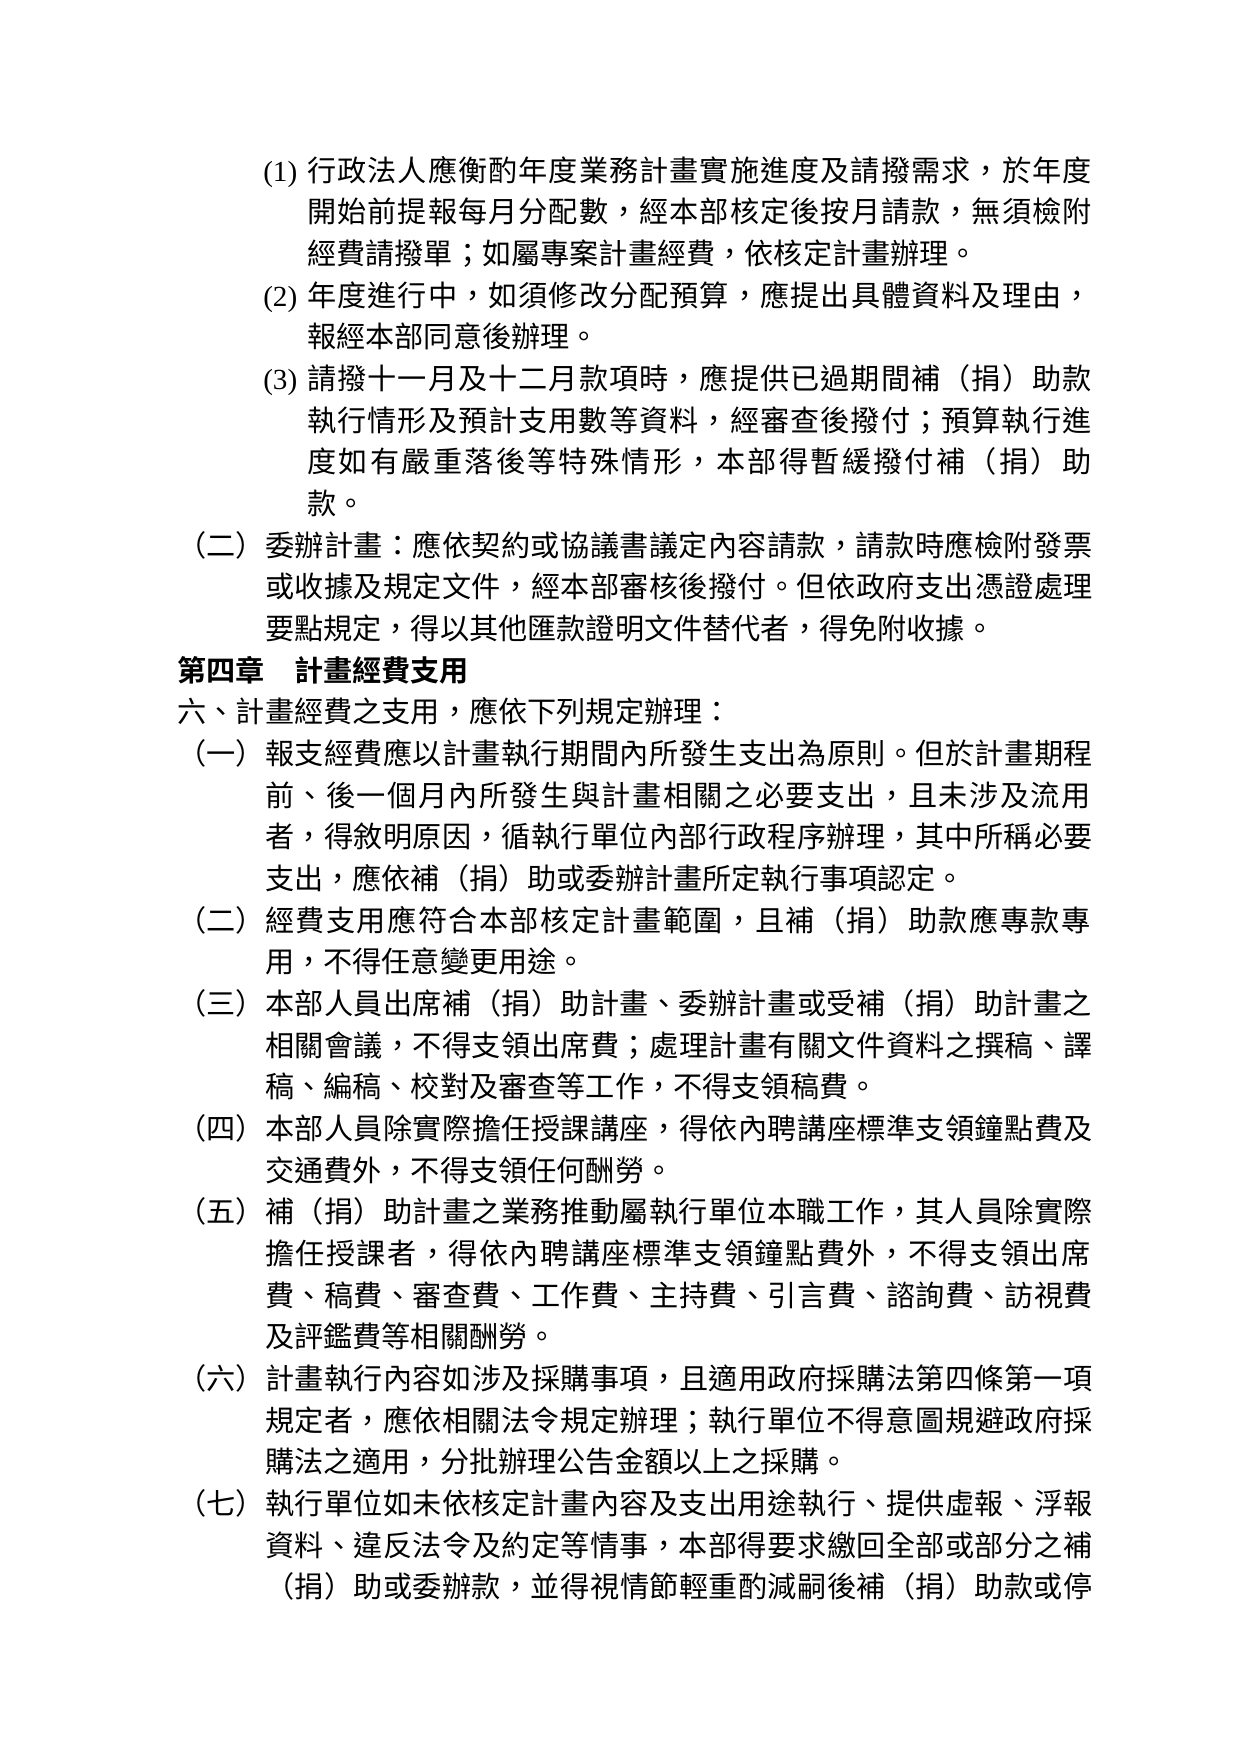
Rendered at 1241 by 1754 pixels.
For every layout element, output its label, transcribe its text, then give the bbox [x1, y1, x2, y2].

list 委辦計畫：應依契約或協議書議定內容請款，請款時應檢附發票或收據及規定文件，經本部審核後撥付。但依政府支出憑證處理要點規定，得以其他匯款證明文件替代者，得免附收據。 [177, 523, 1093, 648]
list 請撥十一月及十二月款項時，應提供已過期間補（捐）助款執行情形及預計支用數等資料，經審查後撥付；預算執行進度如有嚴重落後等特殊情形，本部得暫緩撥付補（捐）助款。 [263, 356, 1093, 523]
list 本部人員出席補（捐）助計畫、委辦計畫或受補（捐）助計畫之相關會議，不得支領出席費；處理計畫有關文件資料之撰稿、譯稿、編稿、校對及審查等工作，不得支領稿費。 [177, 981, 1093, 1106]
list 執行單位如未依核定計畫內容及支出用途執行、提供虛報、浮報資料、違反法令及約定等情事，本部得要求繳回全部或部分之補（捐）助或委辦款，並得視情節輕重酌減嗣後補（捐）助款或停 [177, 1481, 1093, 1606]
list 年度進行中，如須修改分配預算，應提出具體資料及理由，報經本部同意後辦理。 [263, 273, 1093, 356]
list 本部人員除實際擔任授課講座，得依內聘講座標準支領鐘點費及交通費外，不得支領任何酬勞。 [177, 1106, 1093, 1189]
list 計畫執行內容如涉及採購事項，且適用政府採購法第四條第一項規定者，應依相關法令規定辦理；執行單位不得意圖規避政府採購法之適用，分批辦理公告金額以上之採購。 [177, 1356, 1093, 1481]
list 計畫經費之支用，應依下列規定辦理： [177, 689, 1093, 731]
text 第四章 計畫經費支用 [177, 648, 1093, 689]
list 報支經費應以計畫執行期間內所發生支出為原則。但於計畫期程前、後一個月內所發生與計畫相關之必要支出，且未涉及流用者，得敘明原因，循執行單位內部行政程序辦理，其中所稱必要支出，應依補（捐）助或委辦計畫所定執行事項認定。 [177, 731, 1093, 898]
list 補（捐）助計畫之業務推動屬執行單位本職工作，其人員除實際擔任授課者，得依內聘講座標準支領鐘點費外，不得支領出席費、稿費、審查費、工作費、主持費、引言費、諮詢費、訪視費及評鑑費等相關酬勞。 [177, 1189, 1093, 1356]
list 經費支用應符合本部核定計畫範圍，且補（捐）助款應專款專用，不得任意變更用途。 [177, 898, 1093, 981]
list 行政法人應衡酌年度業務計畫實施進度及請撥需求，於年度開始前提報每月分配數，經本部核定後按月請款，無須檢附經費請撥單；如屬專案計畫經費，依核定計畫辦理。 [263, 148, 1093, 273]
